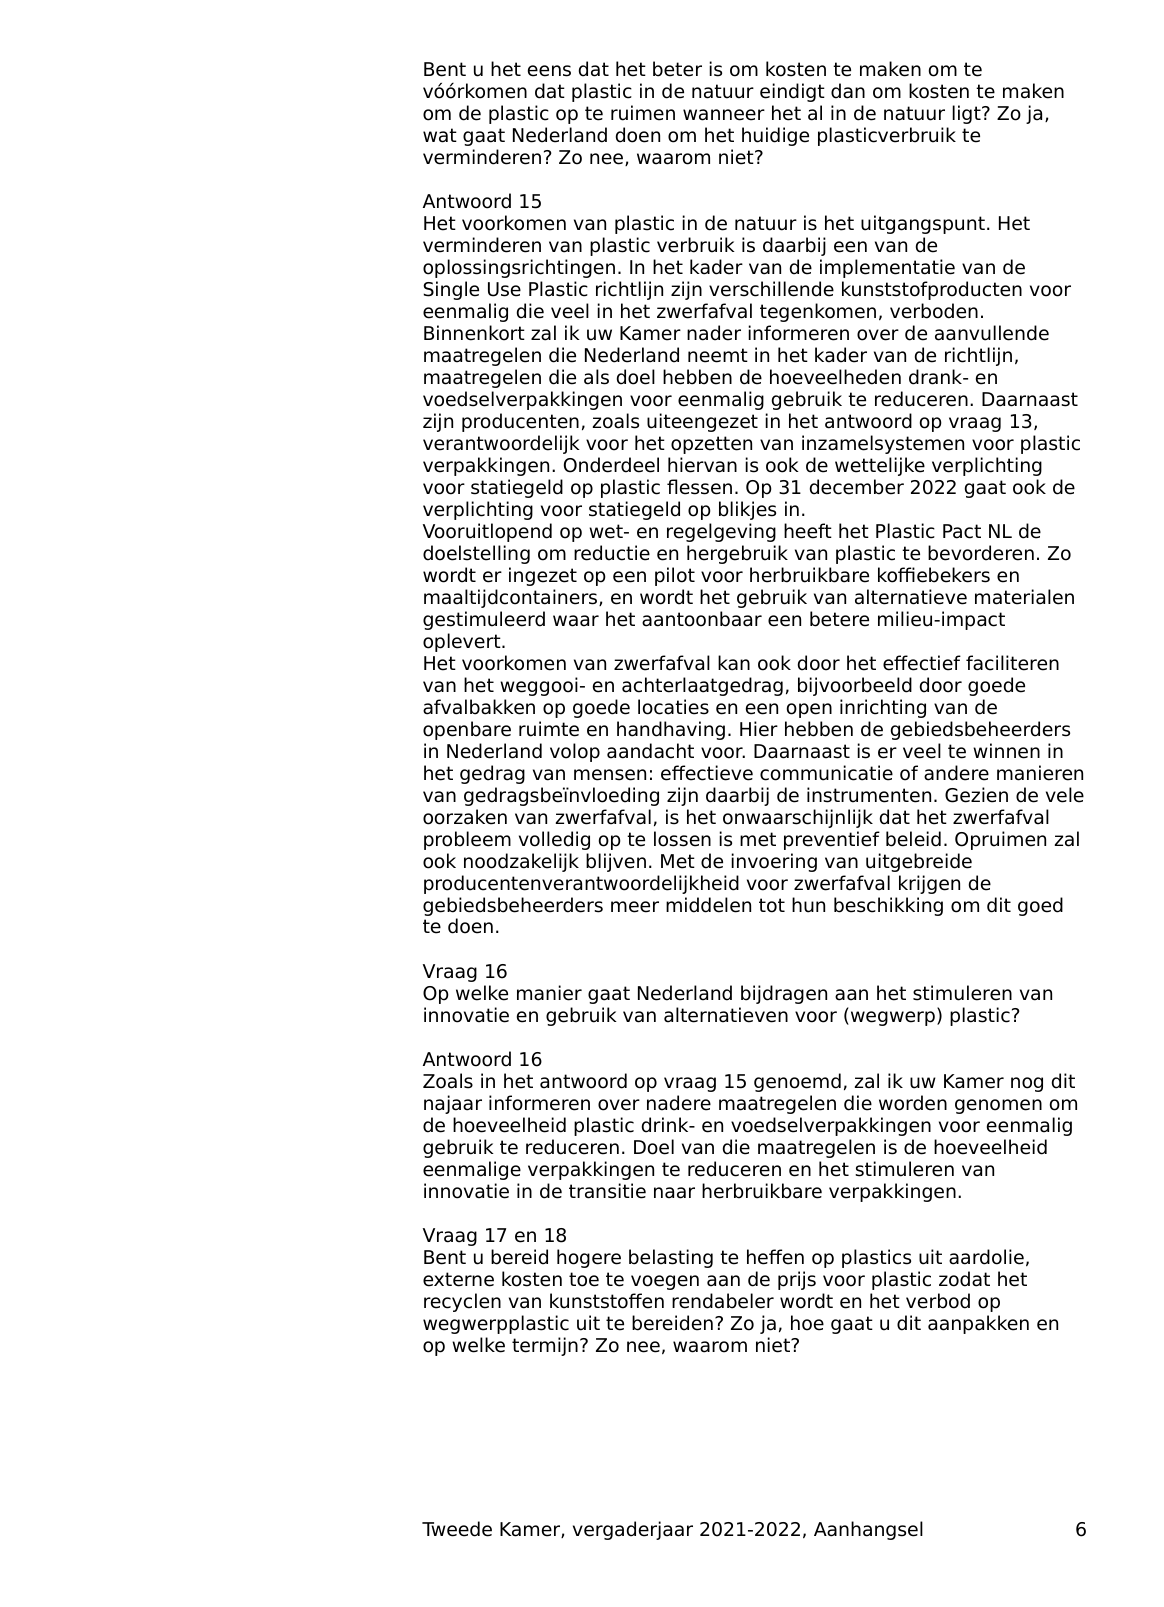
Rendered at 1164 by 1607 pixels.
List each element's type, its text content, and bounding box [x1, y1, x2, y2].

text Bent u het eens dat het beter is om kosten te maken om te vóórkomen dat plastic in de natuur eindigt dan om kosten te maken om de plastic op te ruimen wanneer het al in de natuur ligt? Zo ja, wat gaat Nederland doen om het huidige plasticverbruik te verminderen? Zo nee, waarom niet? [422, 59, 1087, 169]
text Antwoord 15 [422, 191, 1087, 213]
text Het voorkomen van zwerfafval kan ook door het effectief faciliteren van het weggooi- en achterlaatgedrag, bijvoorbeeld door goede afvalbakken op goede locaties en een open inrichting van de openbare ruimte en handhaving. Hier hebben de gebiedsbeheerders in Nederland volop aandacht voor. Daarnaast is er veel te winnen in het gedrag van mensen: effectieve communicatie of andere manieren van gedragsbeïnvloeding zijn daarbij de instrumenten. Gezien de vele oorzaken van zwerfafval, is het onwaarschijnlijk dat het zwerfafval probleem volledig op te lossen is met preventief beleid. Opruimen zal ook noodzakelijk blijven. Met de invoering van uitgebreide producentenverantwoordelijkheid voor zwerfafval krijgen de gebiedsbeheerders meer middelen tot hun beschikking om dit goed te doen. [422, 653, 1087, 938]
text Zoals in het antwoord op vraag 15 genoemd, zal ik uw Kamer nog dit najaar informeren over nadere maatregelen die worden genomen om de hoeveelheid plastic drink- en voedselverpakkingen voor eenmalig gebruik te reduceren. Doel van die maatregelen is de hoeveelheid eenmalige verpakkingen te reduceren en het stimuleren van innovatie in de transitie naar herbruikbare verpakkingen. [422, 1071, 1087, 1203]
text Antwoord 16 [422, 1049, 1087, 1071]
text Vooruitlopend op wet- en regelgeving heeft het Plastic Pact NL de doelstelling om reductie en hergebruik van plastic te bevorderen. Zo wordt er ingezet op een pilot voor herbruikbare koffiebekers en maaltijdcontainers, en wordt het gebruik van alternatieve materialen gestimuleerd waar het aantoonbaar een betere milieu-impact oplevert. [422, 521, 1087, 653]
text Vraag 17 en 18 [422, 1225, 1087, 1247]
text Vraag 16 [422, 961, 1087, 983]
text Het voorkomen van plastic in de natuur is het uitgangspunt. Het verminderen van plastic verbruik is daarbij een van de oplossingsrichtingen. In het kader van de implementatie van de Single Use Plastic richtlijn zijn verschillende kunststofproducten voor eenmalig die veel in het zwerfafval tegenkomen, verboden. Binnenkort zal ik uw Kamer nader informeren over de aanvullende maatregelen die Nederland neemt in het kader van de richtlijn, maatregelen die als doel hebben de hoeveelheden drank- en voedselverpakkingen voor eenmalig gebruik te reduceren. Daarnaast zijn producenten, zoals uiteengezet in het antwoord op vraag 13, verantwoordelijk voor het opzetten van inzamelsystemen voor plastic verpakkingen. Onderdeel hiervan is ook de wettelijke verplichting voor statiegeld op plastic flessen. Op 31 december 2022 gaat ook de verplichting voor statiegeld op blikjes in. [422, 213, 1087, 521]
text Bent u bereid hogere belasting te heffen op plastics uit aardolie, externe kosten toe te voegen aan de prijs voor plastic zodat het recyclen van kunststoffen rendabeler wordt en het verbod op wegwerpplastic uit te bereiden? Zo ja, hoe gaat u dit aanpakken en op welke termijn? Zo nee, waarom niet? [422, 1247, 1087, 1357]
text Op welke manier gaat Nederland bijdragen aan het stimuleren van innovatie en gebruik van alternatieven voor (wegwerp) plastic? [422, 983, 1087, 1027]
